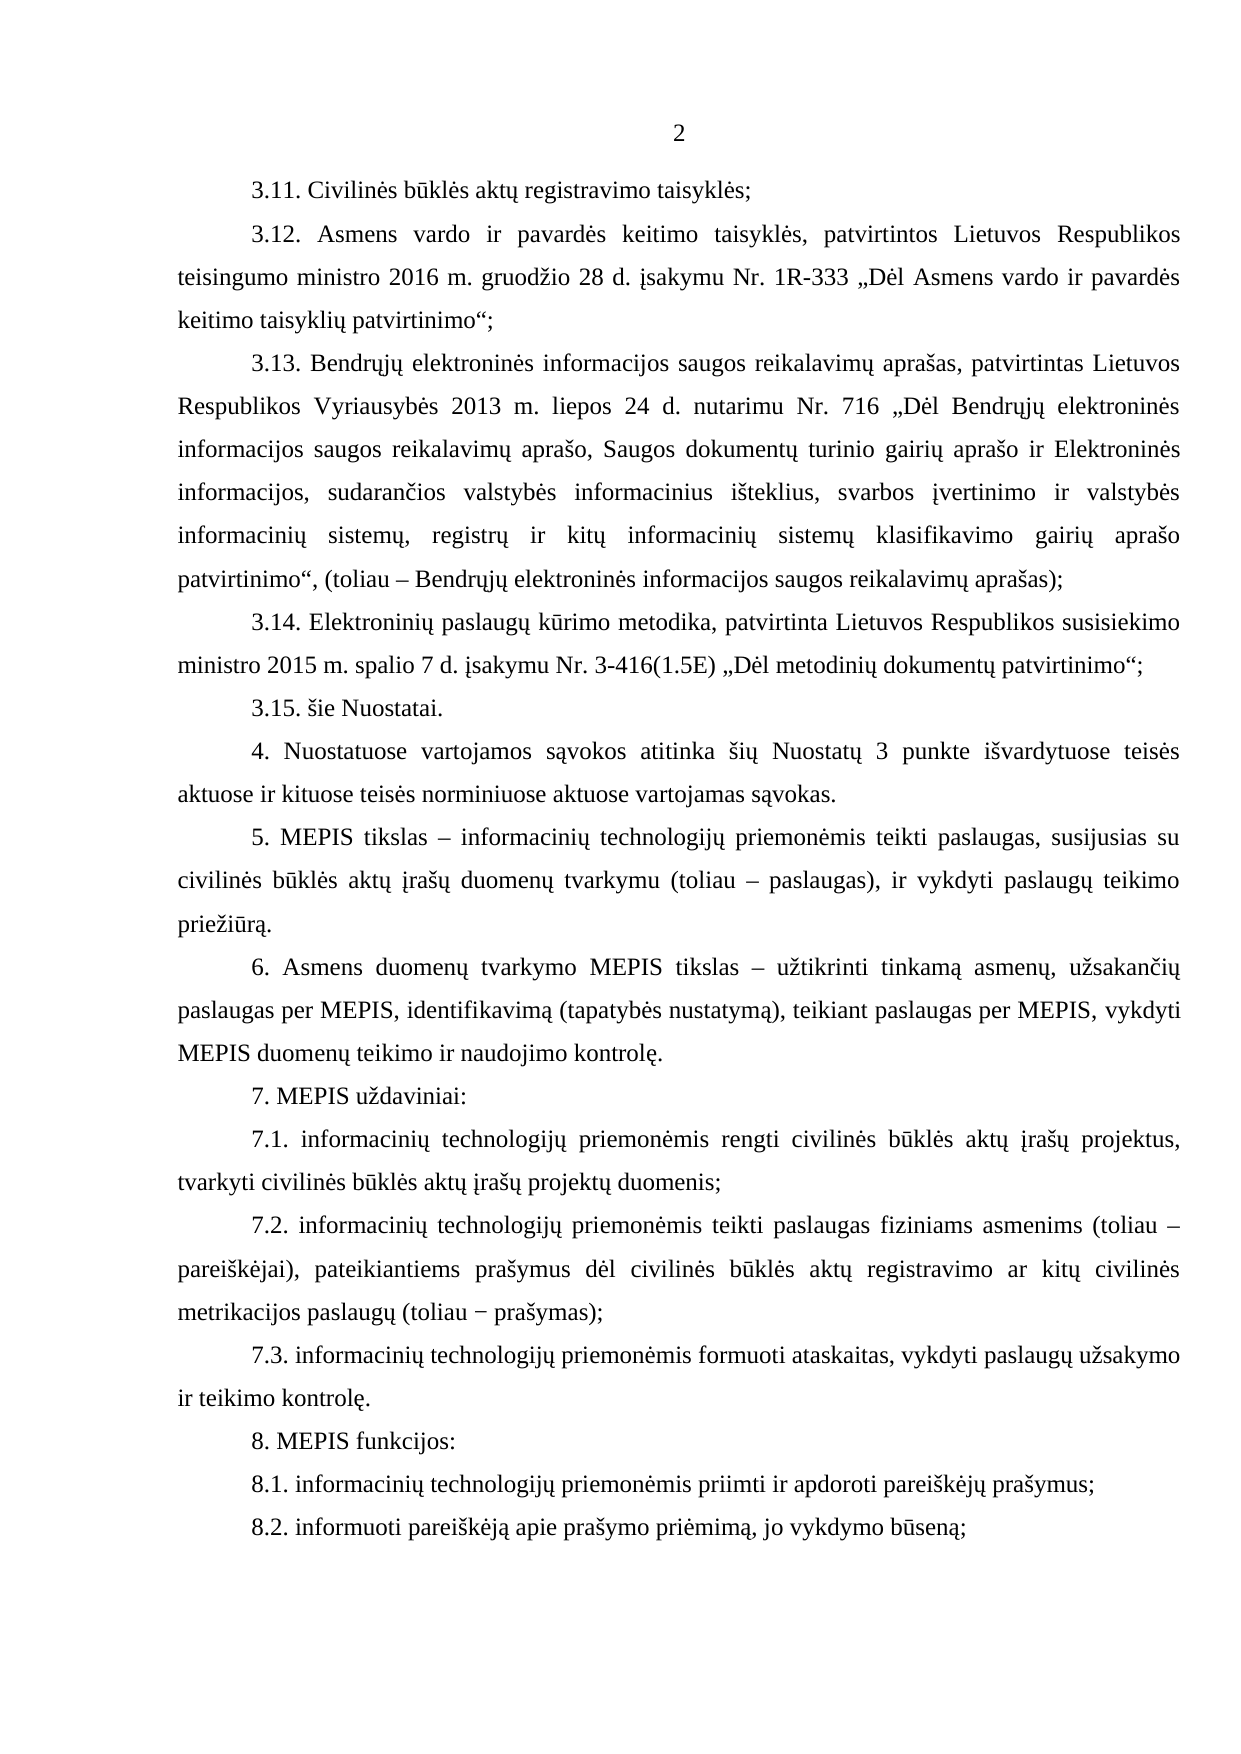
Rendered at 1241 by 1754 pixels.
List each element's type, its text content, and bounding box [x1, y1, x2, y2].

text 8. MEPIS funkcijos: [177, 1426, 1181, 1455]
text 3.12. Asmens vardo ir pavardės keitimo taisyklės, patvirtintos Lietuvos Respublikos teisingumo ministro 2016 m. gruodžio 28 d. įsakymu Nr. 1R-333 „Dėl Asmens vardo ir pavardės keitimo taisyklių patvirtinimo“; [177, 219, 1181, 334]
text 3.14. Elektroninių paslaugų kūrimo metodika, patvirtinta Lietuvos Respublikos susisiekimo ministro 2015 m. spalio 7 d. įsakymu Nr. 3-416(1.5E) „Dėl metodinių dokumentų patvirtinimo“; [177, 607, 1181, 679]
text 3.11. Civilinės būklės aktų registravimo taisyklės; [177, 176, 1181, 204]
text 3.13. Bendrųjų elektroninės informacijos saugos reikalavimų aprašas, patvirtintas Lietuvos Respublikos Vyriausybės 2013 m. liepos 24 d. nutarimu Nr. 716 „Dėl Bendrųjų elektroninės informacijos saugos reikalavimų aprašo, Saugos dokumentų turinio gairių aprašo ir Elektroninės informacijos, sudarančios valstybės informacinius išteklius, svarbos įvertinimo ir valstybės informacinių sistemų, registrų ir kitų informacinių sistemų klasifikavimo gairių aprašo patvirtinimo“, (toliau – Bendrųjų elektroninės informacijos saugos reikalavimų aprašas); [177, 348, 1181, 592]
text 7.3. informacinių technologijų priemonėmis formuoti ataskaitas, vykdyti paslaugų užsakymo ir teikimo kontrolę. [177, 1340, 1181, 1412]
text 4. Nuostatuose vartojamos sąvokos atitinka šių Nuostatų 3 punkte išvardytuose teisės aktuose ir kituose teisės norminiuose aktuose vartojamas sąvokas. [177, 736, 1181, 808]
text 6. Asmens duomenų tvarkymo MEPIS tikslas – užtikrinti tinkamą asmenų, užsakančių paslaugas per MEPIS, identifikavimą (tapatybės nustatymą), teikiant paslaugas per MEPIS, vykdyti MEPIS duomenų teikimo ir naudojimo kontrolę. [177, 952, 1181, 1067]
text 8.2. informuoti pareiškėją apie prašymo priėmimą, jo vykdymo būseną; [177, 1512, 1181, 1541]
text 7.2. informacinių technologijų priemonėmis teikti paslaugas fiziniams asmenims (toliau – pareiškėjai), pateikiantiems prašymus dėl civilinės būklės aktų registravimo ar kitų civilinės metrikacijos paslaugų (toliau − prašymas); [177, 1211, 1181, 1326]
text 8.1. informacinių technologijų priemonėmis priimti ir apdoroti pareiškėjų prašymus; [177, 1469, 1181, 1498]
text 3.15. šie Nuostatai. [177, 693, 1181, 722]
text 5. MEPIS tikslas – informacinių technologijų priemonėmis teikti paslaugas, susijusias su civilinės būklės aktų įrašų duomenų tvarkymu (toliau – paslaugas), ir vykdyti paslaugų teikimo priežiūrą. [177, 822, 1181, 937]
text 7. MEPIS uždaviniai: [177, 1081, 1181, 1110]
text 7.1. informacinių technologijų priemonėmis rengti civilinės būklės aktų įrašų projektus, tvarkyti civilinės būklės aktų įrašų projektų duomenis; [177, 1124, 1181, 1196]
